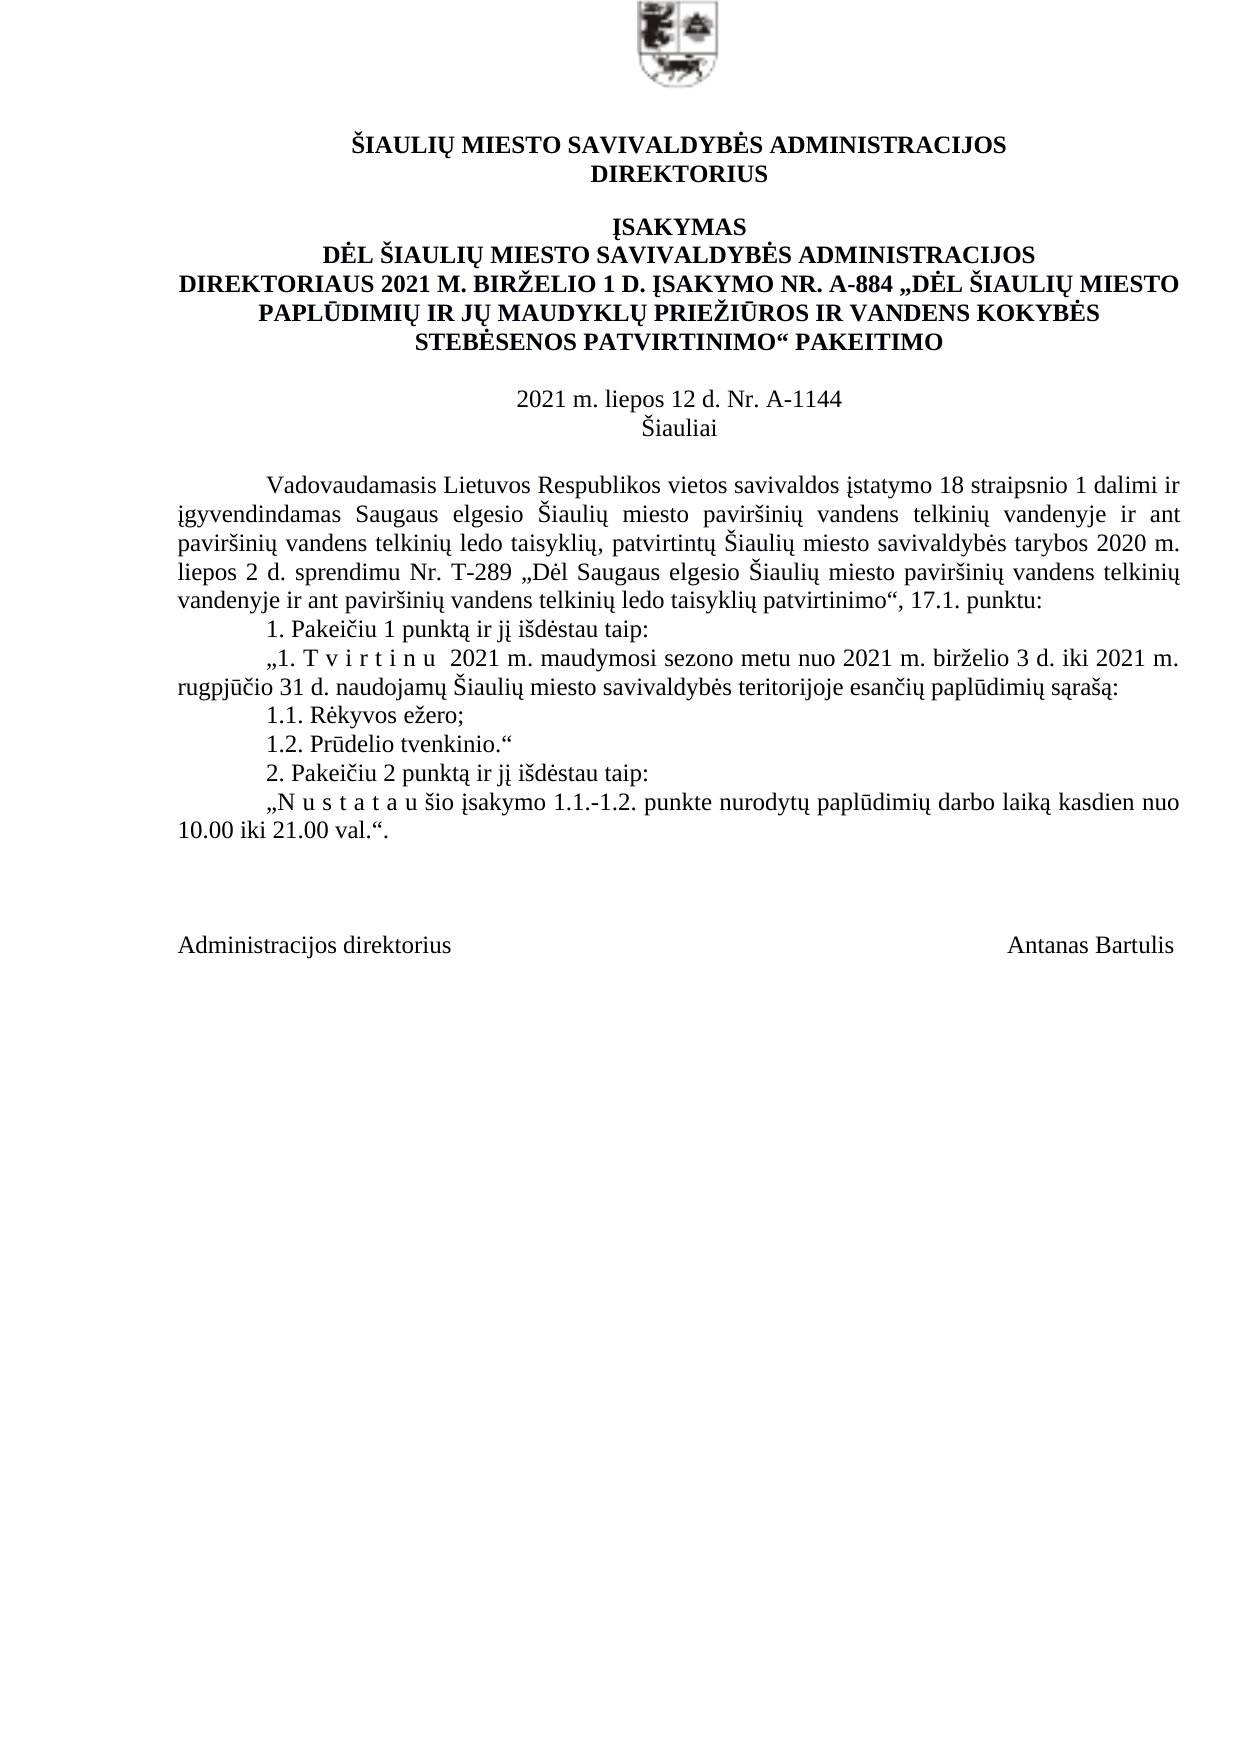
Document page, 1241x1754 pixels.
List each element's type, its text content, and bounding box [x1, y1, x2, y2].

text Administracijos direktorius Antanas Bartulis [177, 931, 1181, 959]
text 2. Pakeičiu 2 punktą ir jį išdėstau taip: [177, 758, 1181, 787]
subtitle DĖL ŠIAULIŲ MIESTO SAVIVALDYBĖS ADMINISTRACIJOS [177, 241, 1181, 269]
subtitle ŠIAULIŲ MIESTO SAVIVALDYBĖS ADMINISTRACIJOS [177, 130, 1181, 159]
text Šiauliai [177, 413, 1181, 442]
text ĮSAKYMAS [177, 212, 1181, 241]
text „1. T v i r t i n u 2021 m. maudymosi sezono metu nuo 2021 m. birželio 3 d. iki 2021 m. rugpjūčio 31 d. naudojamų Šiaulių miesto savivaldybės teritorijoje esančių paplūdimių sąrašą: [177, 643, 1181, 701]
text Vadovaudamasis Lietuvos Respublikos vietos savivaldos įstatymo 18 straipsnio 1 dalimi ir įgyvendindamas Saugaus elgesio Šiaulių miesto paviršinių vandens telkinių vandenyje ir ant paviršinių vandens telkinių ledo taisyklių, patvirtintų Šiaulių miesto savivaldybės tarybos 2020 m. liepos 2 d. sprendimu Nr. T-289 „Dėl Saugaus elgesio Šiaulių miesto paviršinių vandens telkinių vandenyje ir ant paviršinių vandens telkinių ledo taisyklių patvirtinimo“, 17.1. punktu: [177, 471, 1181, 614]
text DIREKTORIUS [177, 159, 1181, 188]
text 1.2. Prūdelio tvenkinio.“ [177, 729, 1181, 758]
text DIREKTORIAUS 2021 M. BIRŽELIO 1 D. ĮSAKYMO NR. A-884 „DĖL ŠIAULIŲ MIESTO PAPLŪDIMIŲ IR JŲ MAUDYKLŲ PRIEŽIŪROS IR VANDENS KOKYBĖS STEBĖSENOS PATVIRTINIMO“ PAKEITIMO [177, 269, 1181, 356]
text „N u s t a t a u šio įsakymo 1.1.-1.2. punkte nurodytų paplūdimių darbo laiką kasdien nuo 10.00 iki 21.00 val.“. [177, 787, 1181, 844]
text 1. Pakeičiu 1 punktą ir jį išdėstau taip: [177, 614, 1181, 643]
text 2021 m. liepos 12 d. Nr. A-1144 [177, 384, 1181, 413]
text 1.1. Rėkyvos ežero; [177, 701, 1181, 729]
